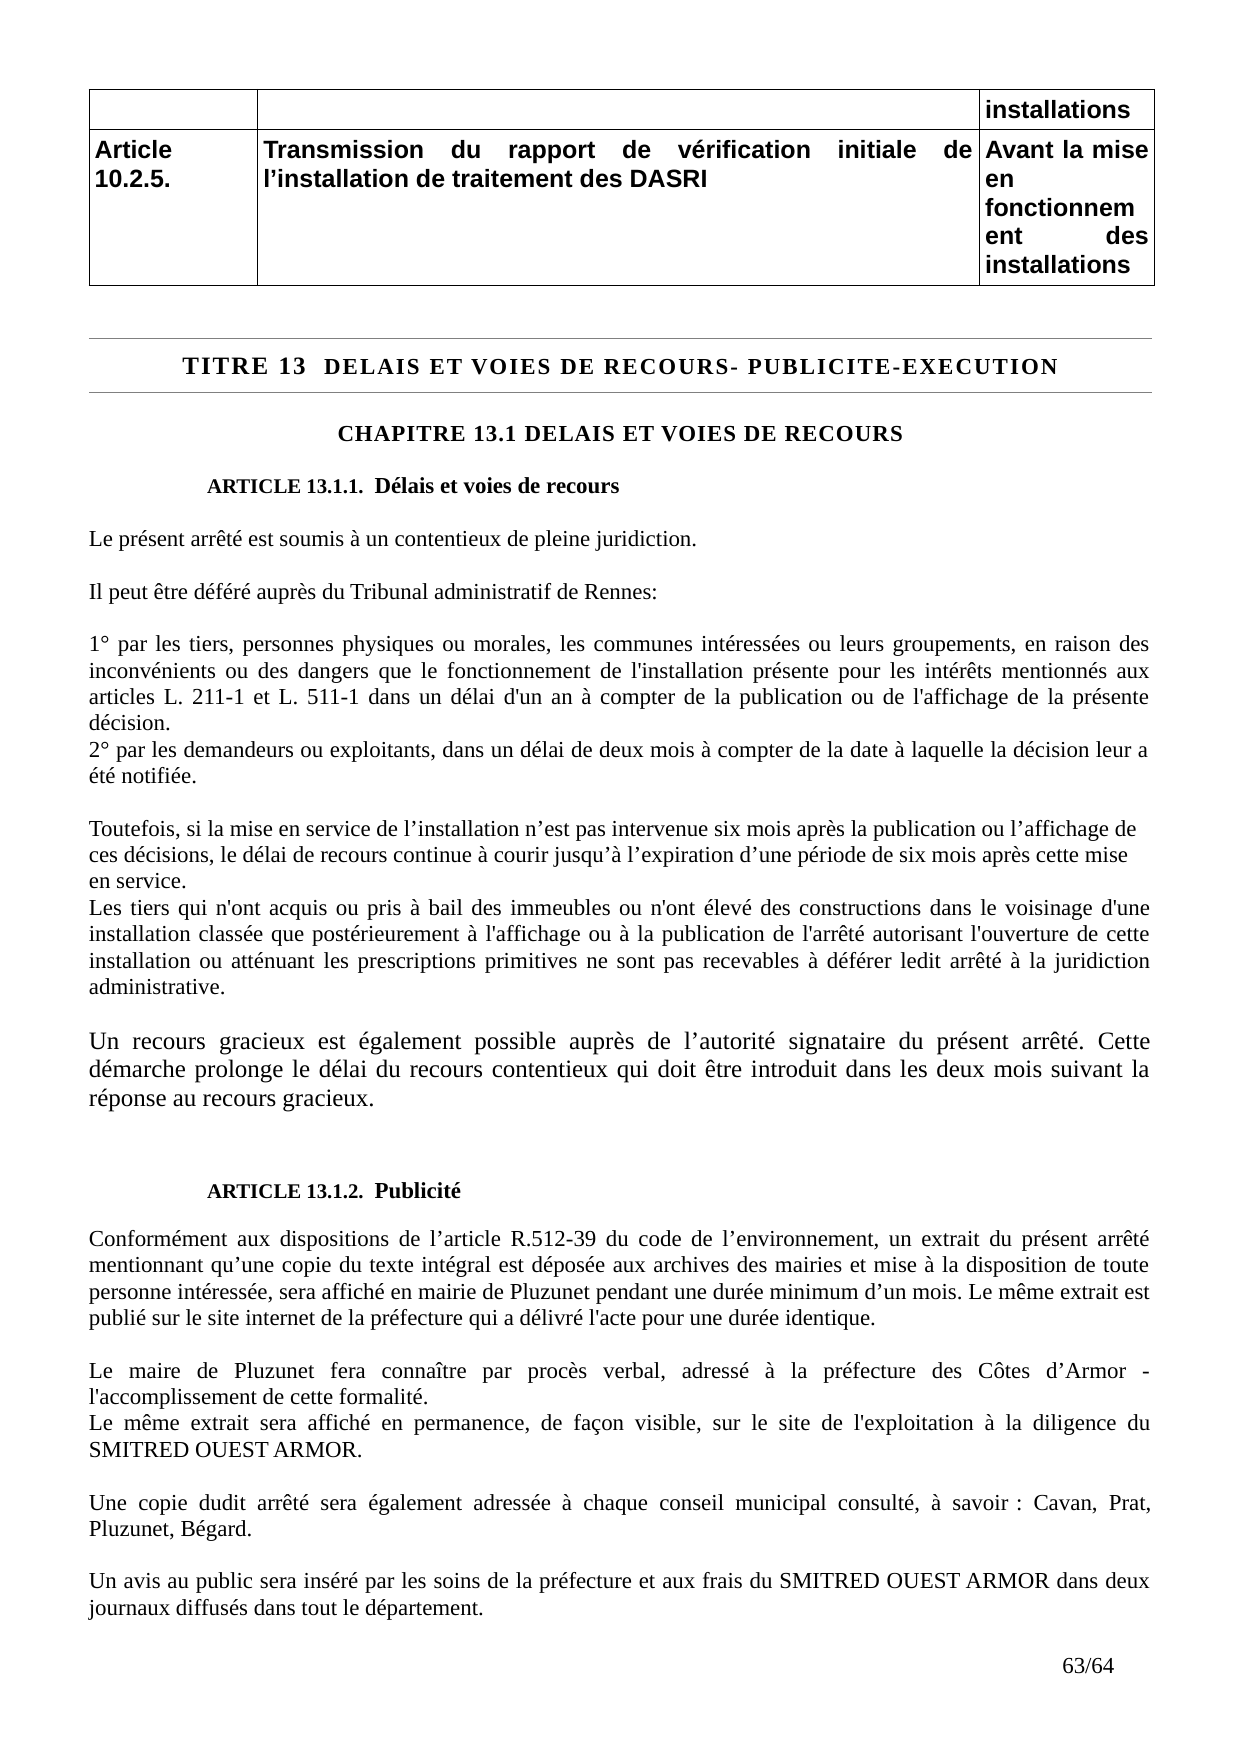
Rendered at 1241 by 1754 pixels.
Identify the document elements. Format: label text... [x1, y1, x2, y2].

text 2° par les demandeurs ou exploitants, dans un délai de deux mois à compter de la date à laquelle la décision leur a été notifiée. [89, 736, 1152, 788]
table_cell installations [980, 90, 1154, 129]
text Toutefois, si la mise en service de l’installation n’est pas intervenue six mois après la publication ou l’affichage de ces décisions, le délai de recours continue à courir jusqu’à l’expiration d’une période de six mois après cette mise en service. [89, 815, 1152, 894]
text Un recours gracieux est également possible auprès de l’autorité signataire du présent arrêté. Cette démarche prolonge le délai du recours contentieux qui doit être introduit dans les deux mois suivant la réponse au recours gracieux. [89, 1026, 1152, 1112]
text Le maire de Pluzunet fera connaître par procès verbal, adressé à la préfecture des Côtes d’Armor - l'accomplissement de cette formalité. [89, 1357, 1152, 1409]
table_cell Transmission du rapport de vérification initiale de l’installation de traitement des DASRI [258, 130, 979, 284]
subtitle Delais et voies de recours [89, 419, 1152, 446]
table_cell Avant la mise en fonctionnement des installations [980, 130, 1154, 284]
text Les tiers qui n'ont acquis ou pris à bail des immeubles ou n'ont élevé des constructions dans le voisinage d'une installation classée que postérieurement à l'affichage ou à la publication de l'arrêté autorisant l'ouverture de cette installation ou atténuant les prescriptions primitives ne sont pas recevables à déférer ledit arrêté à la juridiction administrative. [89, 894, 1152, 999]
subtitle Publicité [207, 1177, 1152, 1203]
table_cell Article 10.2.5. [90, 130, 257, 284]
text Le même extrait sera affiché en permanence, de façon visible, sur le site de l'exploitation à la diligence du SMITRED OUEST ARMOR. [89, 1409, 1152, 1462]
table_cell [258, 90, 979, 129]
text Il peut être déféré auprès du Tribunal administratif de Rennes: [89, 578, 1152, 604]
table_cell [90, 90, 257, 129]
text Un avis au public sera inséré par les soins de la préfecture et aux frais du SMITRED OUEST ARMOR dans deux journaux diffusés dans tout le département. [89, 1568, 1152, 1620]
subtitle Delais et voies de recours- publicite-execution [89, 339, 1152, 392]
text Le présent arrêté est soumis à un contentieux de pleine juridiction. [89, 525, 1152, 551]
subtitle Délais et voies de recours [207, 472, 1152, 499]
text Une copie dudit arrêté sera également adressée à chaque conseil municipal consulté, à savoir : Cavan, Prat, Pluzunet, Bégard. [89, 1488, 1152, 1541]
text 1° par les tiers, personnes physiques ou morales, les communes intéressées ou leurs groupements, en raison des inconvénients ou des dangers que le fonctionnement de l'installation présente pour les intérêts mentionnés aux articles L. 211-1 et L. 511-1 dans un délai d'un an à compter de la publication ou de l'affichage de la présente décision. [89, 630, 1152, 736]
text Conformément aux dispositions de l’article R.512-39 du code de l’environnement, un extrait du présent arrêté mentionnant qu’une copie du texte intégral est déposée aux archives des mairies et mise à la disposition de toute personne intéressée, sera affiché en mairie de Pluzunet pendant une durée minimum d’un mois. Le même extrait est publié sur le site internet de la préfecture qui a délivré l'acte pour une durée identique. [89, 1225, 1152, 1330]
